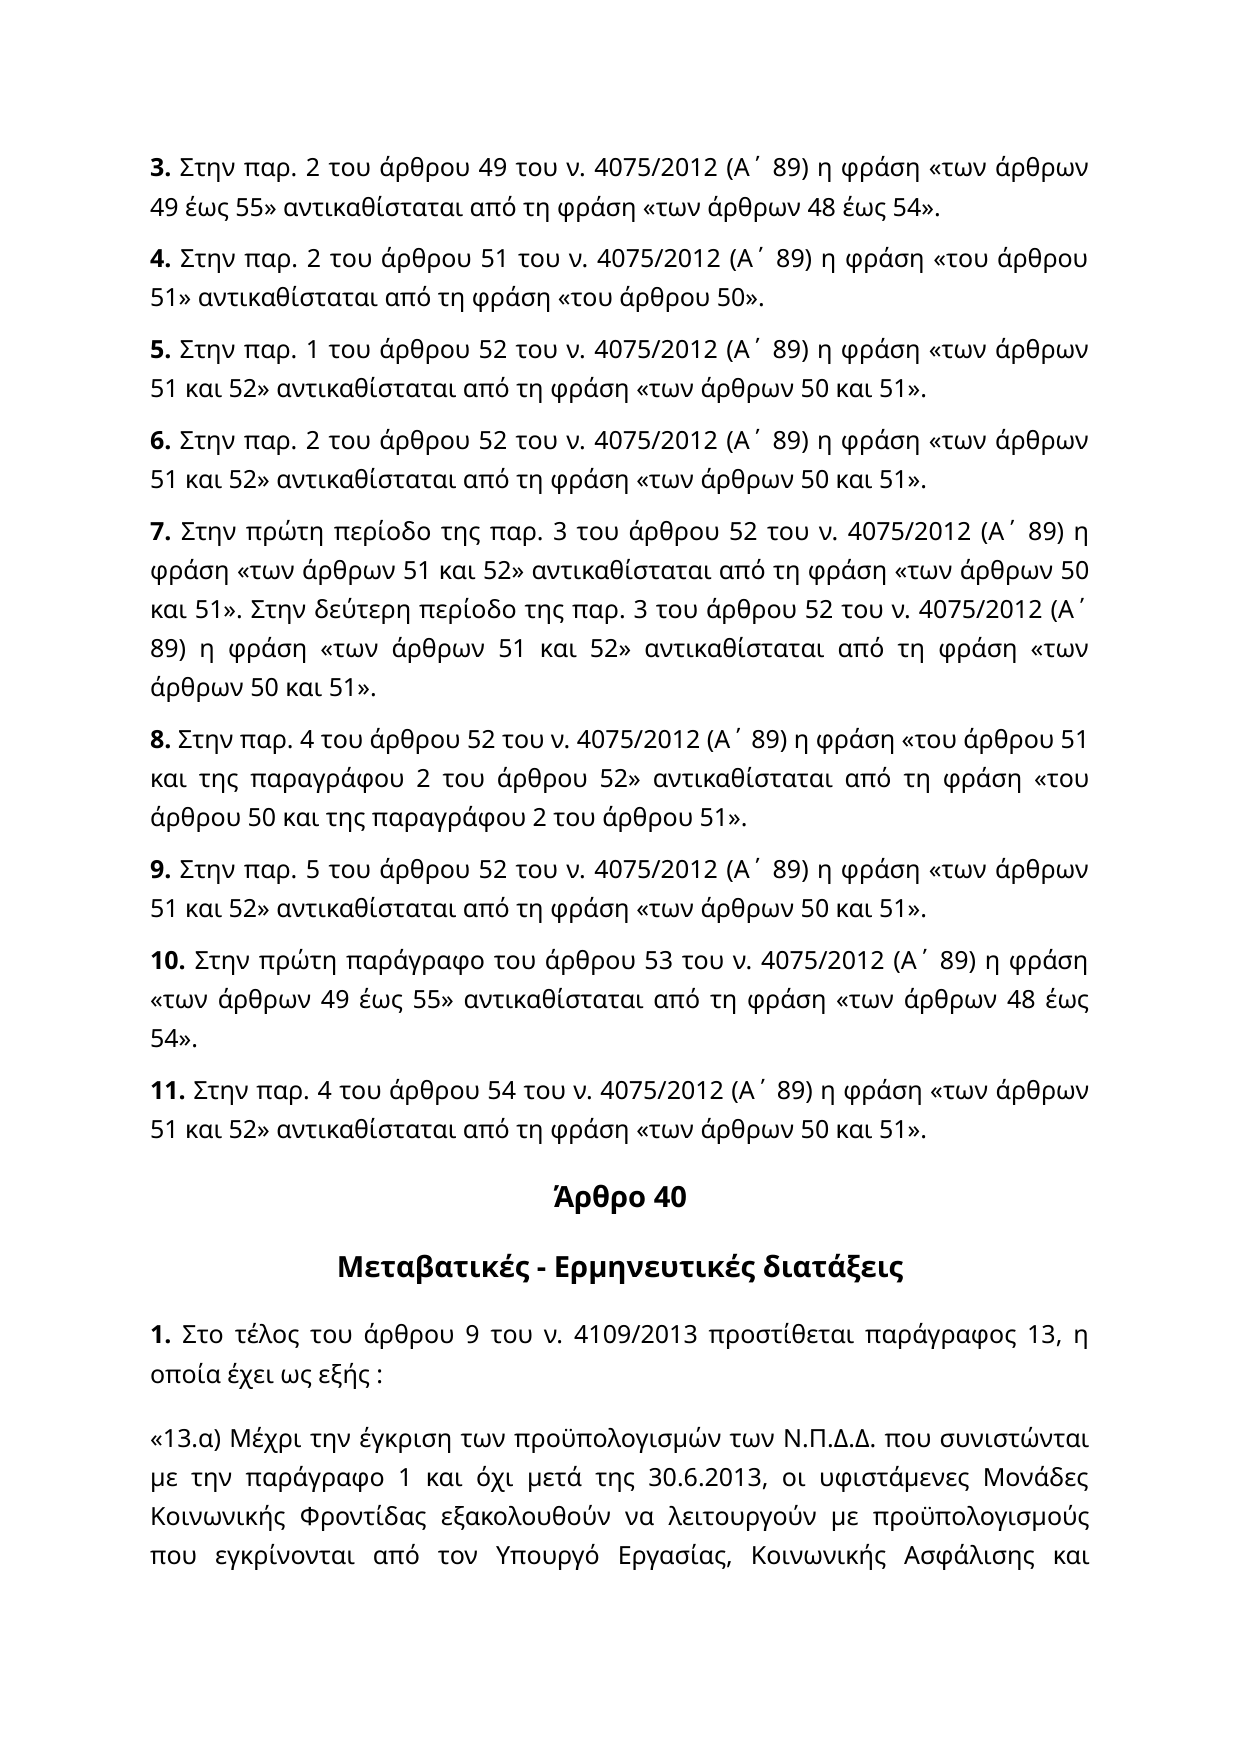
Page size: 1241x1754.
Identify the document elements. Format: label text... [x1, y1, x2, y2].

subtitle Άρθρο 40 [150, 1176, 1090, 1216]
subtitle Μεταβατικές - Ερμηνευτικές διατάξεις [150, 1246, 1090, 1286]
text 4. Στην παρ. 2 του άρθρου 51 του ν. 4075/2012 (Α΄ 89) η φράση «του άρθρου 51» αντικαθίσταται από τη φράση «του άρθρου 50». [150, 241, 1090, 314]
text 11. Στην παρ. 4 του άρθρου 54 του ν. 4075/2012 (Α΄ 89) η φράση «των άρθρων 51 και 52» αντικαθίσταται από τη φράση «των άρθρων 50 και 51». [150, 1072, 1090, 1146]
text 7. Στην πρώτη περίοδο της παρ. 3 του άρθρου 52 του ν. 4075/2012 (Α΄ 89) η φράση «των άρθρων 51 και 52» αντικαθίσταται από τη φράση «των άρθρων 50 και 51». Στην δεύτερη περίοδο της παρ. 3 του άρθρου 52 του ν. 4075/2012 (Α΄ 89) η φράση «των άρθρων 51 και 52» αντικαθίσταται από τη φράση «των άρθρων 50 και 51». [150, 513, 1090, 704]
text 3. Στην παρ. 2 του άρθρου 49 του ν. 4075/2012 (Α΄ 89) η φράση «των άρθρων 49 έως 55» αντικαθίσταται από τη φράση «των άρθρων 48 έως 54». [150, 150, 1090, 223]
text 1. Στο τέλος του άρθρου 9 του ν. 4109/2013 προστίθεται παράγραφος 13, η οποία έχει ως εξής : [150, 1317, 1090, 1390]
text «13.α) Μέχρι την έγκριση των προϋπολογισμών των Ν.Π.Δ.Δ. που συνιστώνται με την παράγραφο 1 και όχι μετά της 30.6.2013, οι υφιστάμενες Μονάδες Κοινωνικής Φροντίδας εξακολουθούν να λειτουργούν με προϋπολογισμούς που εγκρίνονται από τον Υπουργό Εργασίας, Κοινωνικής Ασφάλισης και [150, 1420, 1090, 1572]
text 8. Στην παρ. 4 του άρθρου 52 του ν. 4075/2012 (Α΄ 89) η φράση «του άρθρου 51 και της παραγράφου 2 του άρθρου 52» αντικαθίσταται από τη φράση «του άρθρου 50 και της παραγράφου 2 του άρθρου 51». [150, 722, 1090, 834]
text 6. Στην παρ. 2 του άρθρου 52 του ν. 4075/2012 (Α΄ 89) η φράση «των άρθρων 51 και 52» αντικαθίσταται από τη φράση «των άρθρων 50 και 51». [150, 422, 1090, 496]
text 5. Στην παρ. 1 του άρθρου 52 του ν. 4075/2012 (Α΄ 89) η φράση «των άρθρων 51 και 52» αντικαθίσταται από τη φράση «των άρθρων 50 και 51». [150, 332, 1090, 405]
text 9. Στην παρ. 5 του άρθρου 52 του ν. 4075/2012 (Α΄ 89) η φράση «των άρθρων 51 και 52» αντικαθίσταται από τη φράση «των άρθρων 50 και 51». [150, 852, 1090, 925]
text 10. Στην πρώτη παράγραφο του άρθρου 53 του ν. 4075/2012 (Α΄ 89) η φράση «των άρθρων 49 έως 55» αντικαθίσταται από τη φράση «των άρθρων 48 έως 54». [150, 942, 1090, 1055]
